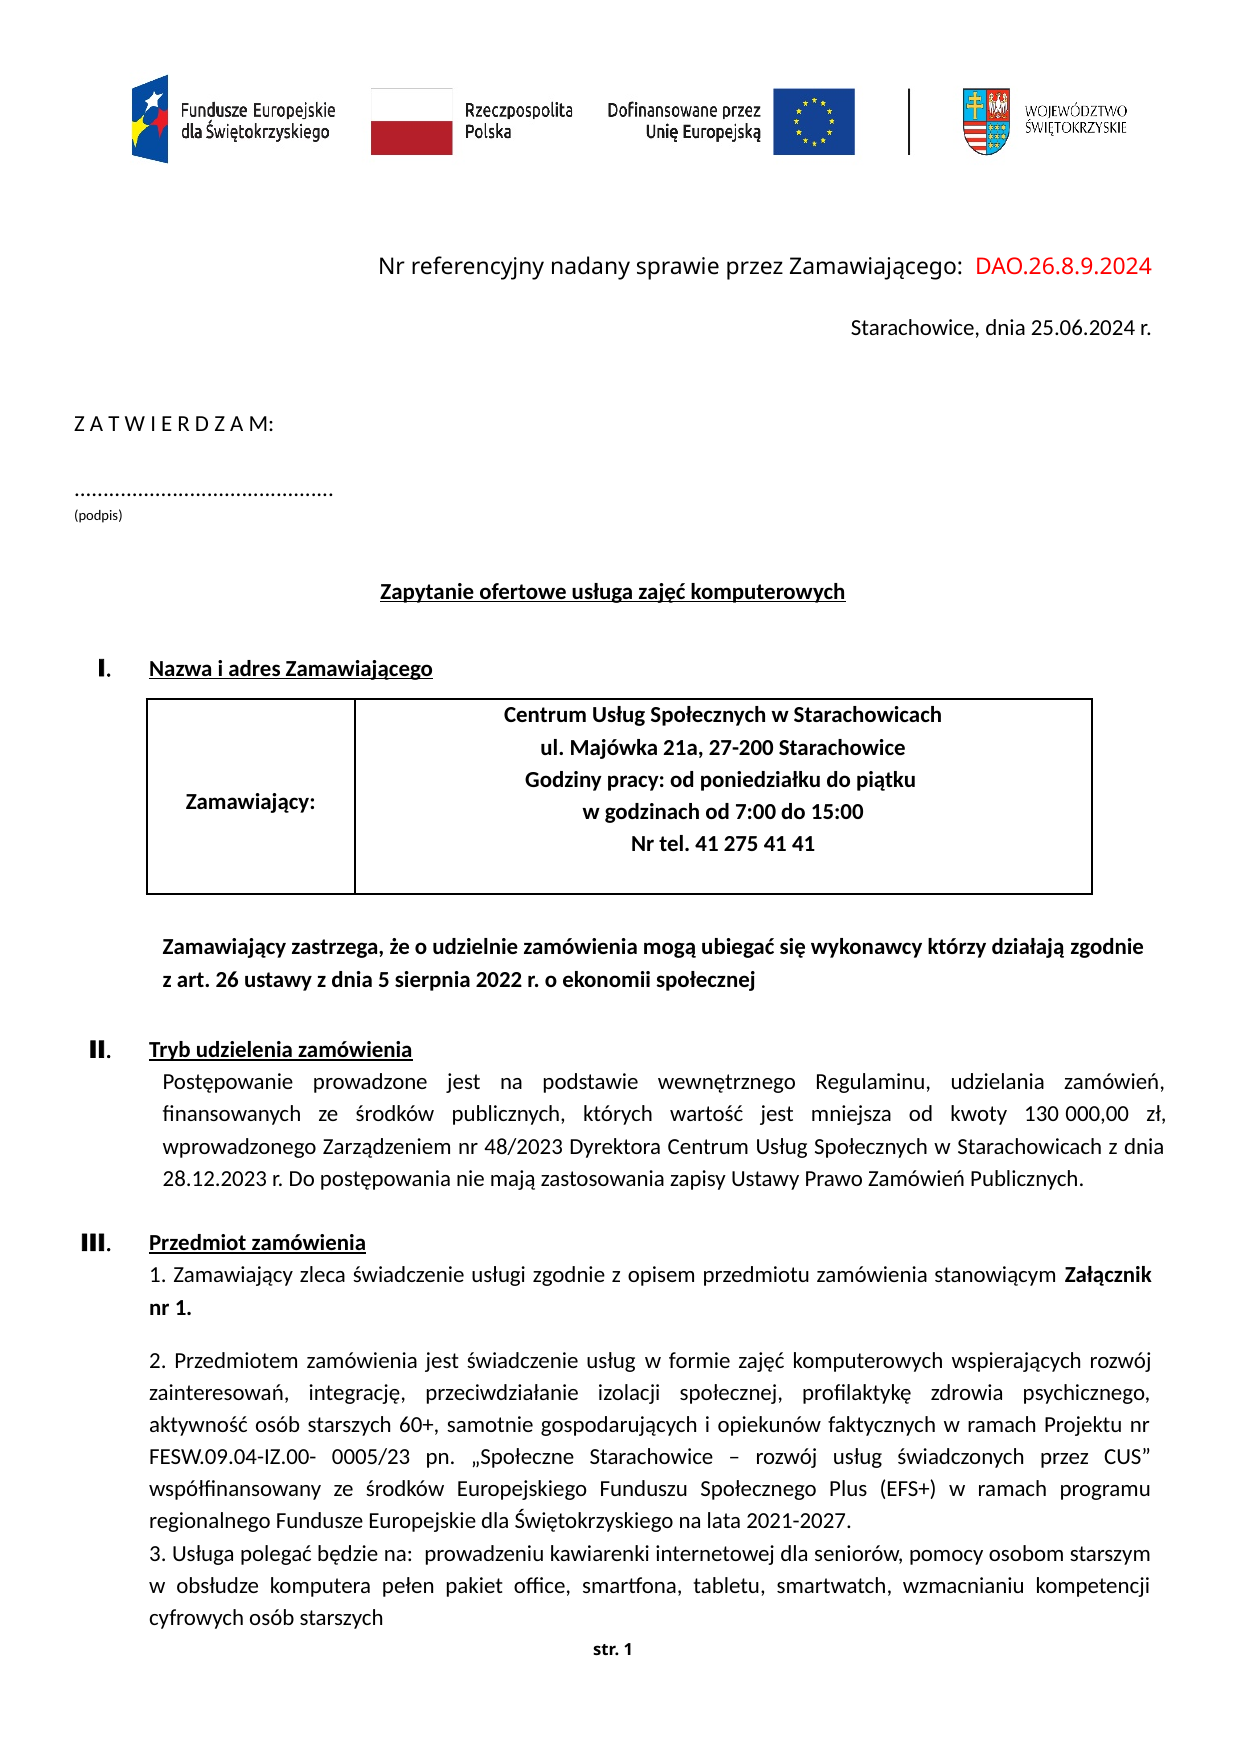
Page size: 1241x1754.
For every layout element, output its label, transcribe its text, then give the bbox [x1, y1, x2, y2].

subtitle ............................................. [74, 474, 488, 502]
list 1. Zamawiający zleca świadczenie usługi zgodnie z opisem przedmiotu zamówienia stanowiącym Załącznik nr 1. [149, 1261, 1152, 1321]
text Zamawiający zastrzega, że o udzielnie zamówienia mogą ubiegać się wykonawcy którzy działają zgodnie z art. 26 ustawy z dnia 5 sierpnia 2022 r. o ekonomii społecznej [162, 927, 1152, 993]
subtitle Nazwa i adres Zamawiającego [111, 654, 1152, 682]
subtitle (podpis) [74, 506, 488, 534]
subtitle Nr referencyjny nadany sprawie przez Zamawiającego: DAO.26.8.9.2024 [74, 249, 1152, 281]
table_header Zamawiający: [148, 700, 354, 893]
subtitle Z A T W I E R D Z A M: [74, 409, 488, 438]
table_header Centrum Usług Społecznych w Starachowicach ul. Majówka 21a, 27-200 Starachowice Godziny pracy: od poniedziałku do piątku w godzinach od 7:00 do 15:00 Nr tel. 41 275 41 41 [356, 700, 1091, 893]
list Przedmiot zamówienia [111, 1228, 1152, 1256]
subtitle Zapytanie ofertowe usługa zajęć komputerowych [74, 577, 1152, 605]
list 3. Usługa polegać będzie na: prowadzeniu kawiarenki internetowej dla seniorów, pomocy osobom starszym w obsłudze komputera pełen pakiet office, smartfona, tabletu, smartwatch, wzmacnianiu kompetencji cyfrowych osób starszych [149, 1539, 1152, 1631]
subtitle Starachowice, dnia 25.06.2024 r. [74, 313, 1152, 341]
text Postępowanie prowadzone jest na podstawie wewnętrznego Regulaminu, udzielania zamówień, finansowanych ze środków publicznych, których wartość jest mniejsza od kwoty 130 000,00 zł, wprowadzonego Zarządzeniem nr 48/2023 Dyrektora Centrum Usług Społecznych w Starachowicach z dnia 28.12.2023 r. Do postępowania nie mają zastosowania zapisy Ustawy Prawo Zamówień Publicznych. [162, 1067, 1167, 1192]
subtitle Tryb udzielenia zamówienia [111, 1035, 1152, 1063]
list 2. Przedmiotem zamówienia jest świadczenie usług w formie zajęć komputerowych wspierających rozwój zainteresowań, integrację, przeciwdziałanie izolacji społecznej, profilaktykę zdrowia psychicznego, aktywność osób starszych 60+, samotnie gospodarujących i opiekunów faktycznych w ramach Projektu nr FESW.09.04-IZ.00- 0005/23 pn. „Społeczne Starachowice – rozwój usług świadczonych przez CUS” współfinansowany ze środków Europejskiego Funduszu Społecznego Plus (EFS+) w ramach programu regionalnego Fundusze Europejskie dla Świętokrzyskiego na lata 2021-2027. [149, 1346, 1152, 1535]
picture [117, 70, 1141, 167]
